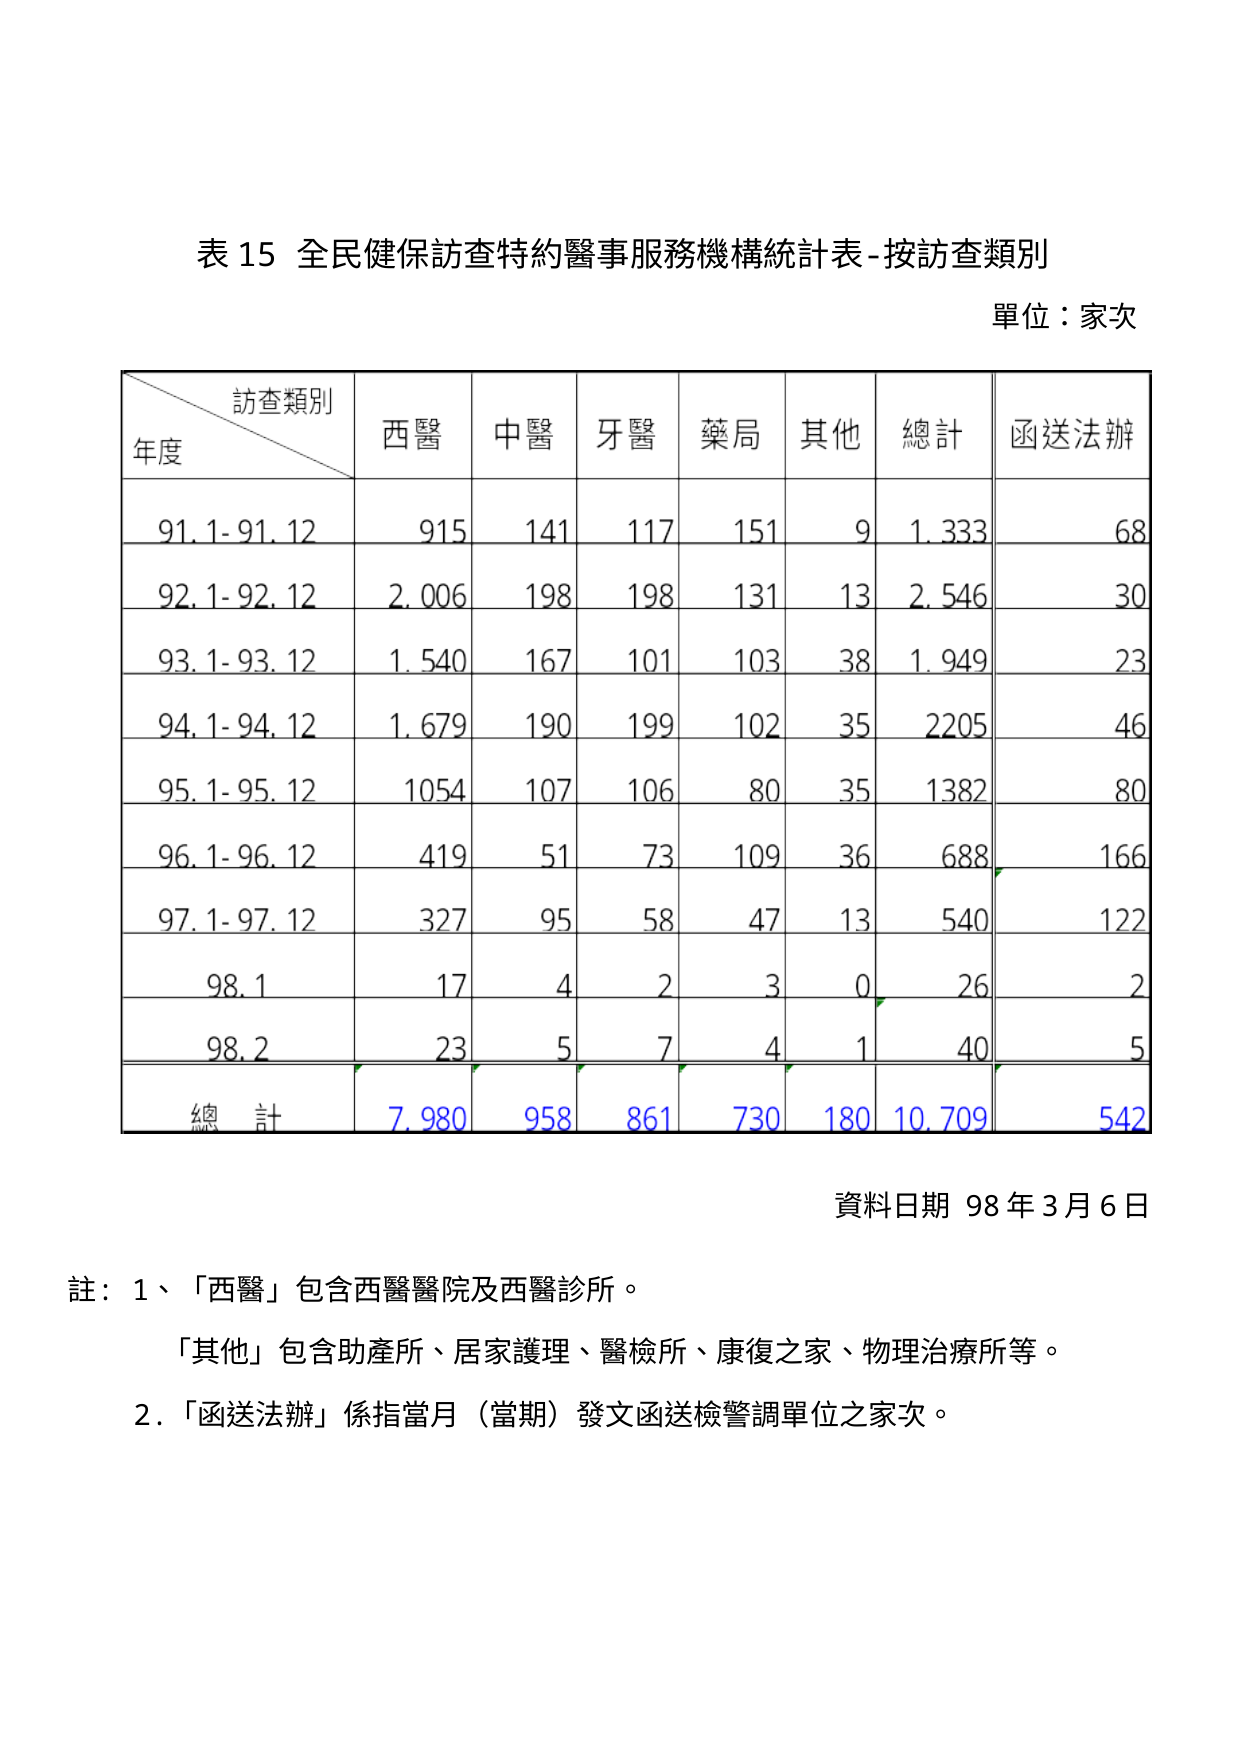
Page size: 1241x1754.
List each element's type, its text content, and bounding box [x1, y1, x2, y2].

text 資料日期 98年3月6日 [89, 1162, 1152, 1225]
text 單位：家次 [154, 273, 1137, 335]
text 「其他」包含助產所、居家護理、醫檢所、康復之家、物理治療所等。 [133, 1308, 1172, 1371]
text 註: 1、「西醫」包含西醫醫院及西醫診所。 [67, 1246, 1172, 1308]
text 2.「函送法辦」係指當月（當期）發文函送檢警調單位之家次。 [133, 1371, 1172, 1433]
text 表15 全民健保訪查特約醫事服務機構統計表-按訪查類別 [74, 210, 1172, 273]
